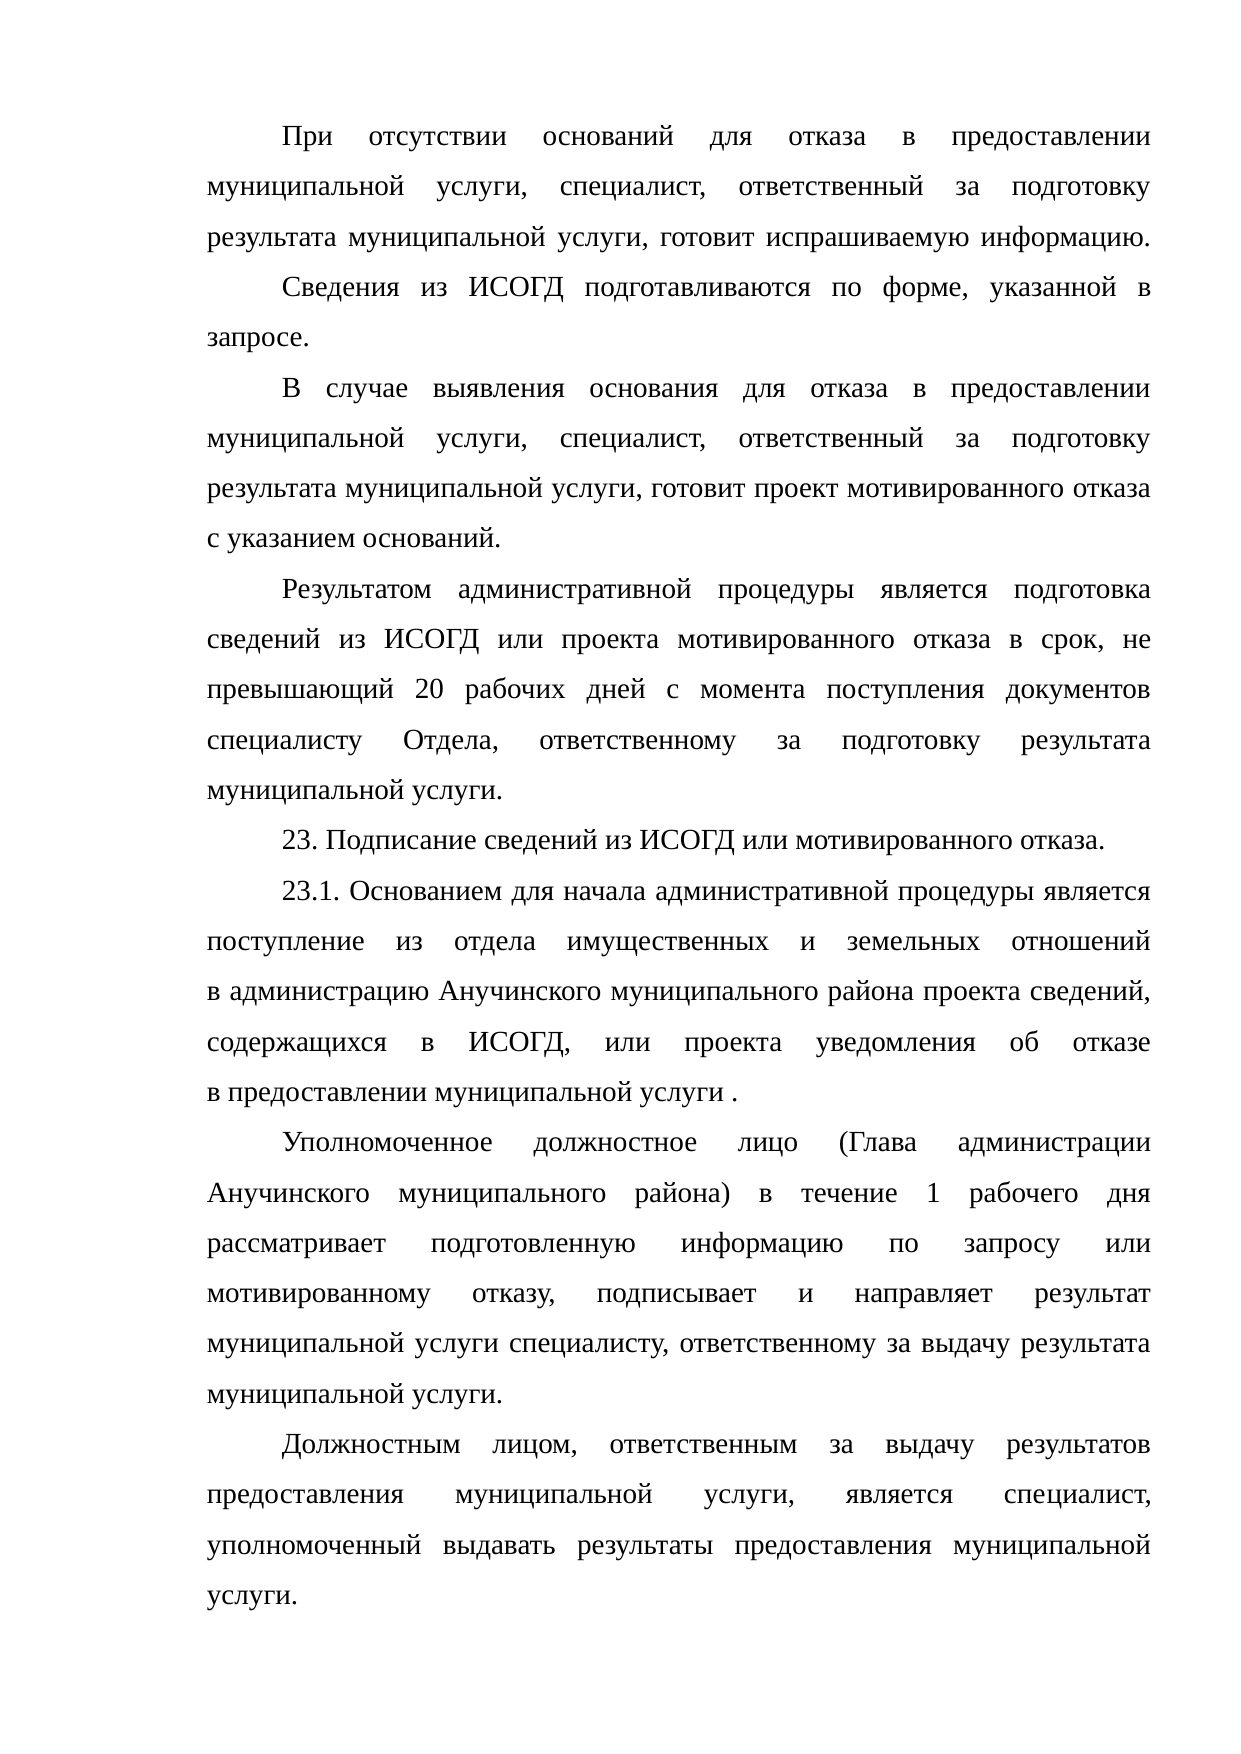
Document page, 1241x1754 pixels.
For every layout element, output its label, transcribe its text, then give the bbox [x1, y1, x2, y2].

text Уполномоченное должностное лицо (Глава администрации Анучинского муниципального района) в течение 1 рабочего дня рассматривает подготовленную информацию по запросу или мотивированному отказу, подписывает и направляет результат муниципальной услуги специалисту, ответственному за выдачу результата муниципальной услуги. [207, 1124, 1152, 1409]
text Результатом административной процедуры является подготовка сведений из ИСОГД или проекта мотивированного отказа в срок, не превышающий 20 рабочих дней с момента поступления документов специалисту Отдела, ответственному за подготовку результата муниципальной услуги. [207, 571, 1152, 806]
text В случае выявления основания для отказа в предоставлении муниципальной услуги, специалист, ответственный за подготовку результата муниципальной услуги, готовит проект мотивированного отказа с указанием оснований. [207, 370, 1152, 554]
text 23. Подписание сведений из ИСОГД или мотивированного отказа. [207, 822, 1152, 856]
text 23.1. Основанием для начала административной процедуры является поступление из отдела имущественных и земельных отношений в администрацию Анучинского муниципального района проекта сведений, содержащихся в ИСОГД, или проекта уведомления об отказе в предоставлении муниципальной услуги . [207, 873, 1152, 1108]
text При отсутствии оснований для отказа в предоставлении муниципальной услуги, специалист, ответственный за подготовку результата муниципальной услуги, готовит испрашиваемую информацию. Сведения из ИСОГД подготавливаются по форме, указанной в запросе. [207, 118, 1152, 353]
text Должностным лицом, ответственным за выдачу результатов предоставления муниципальной услуги, является специалист, уполномоченный выдавать результаты предоставления муниципальной услуги. [207, 1426, 1152, 1611]
